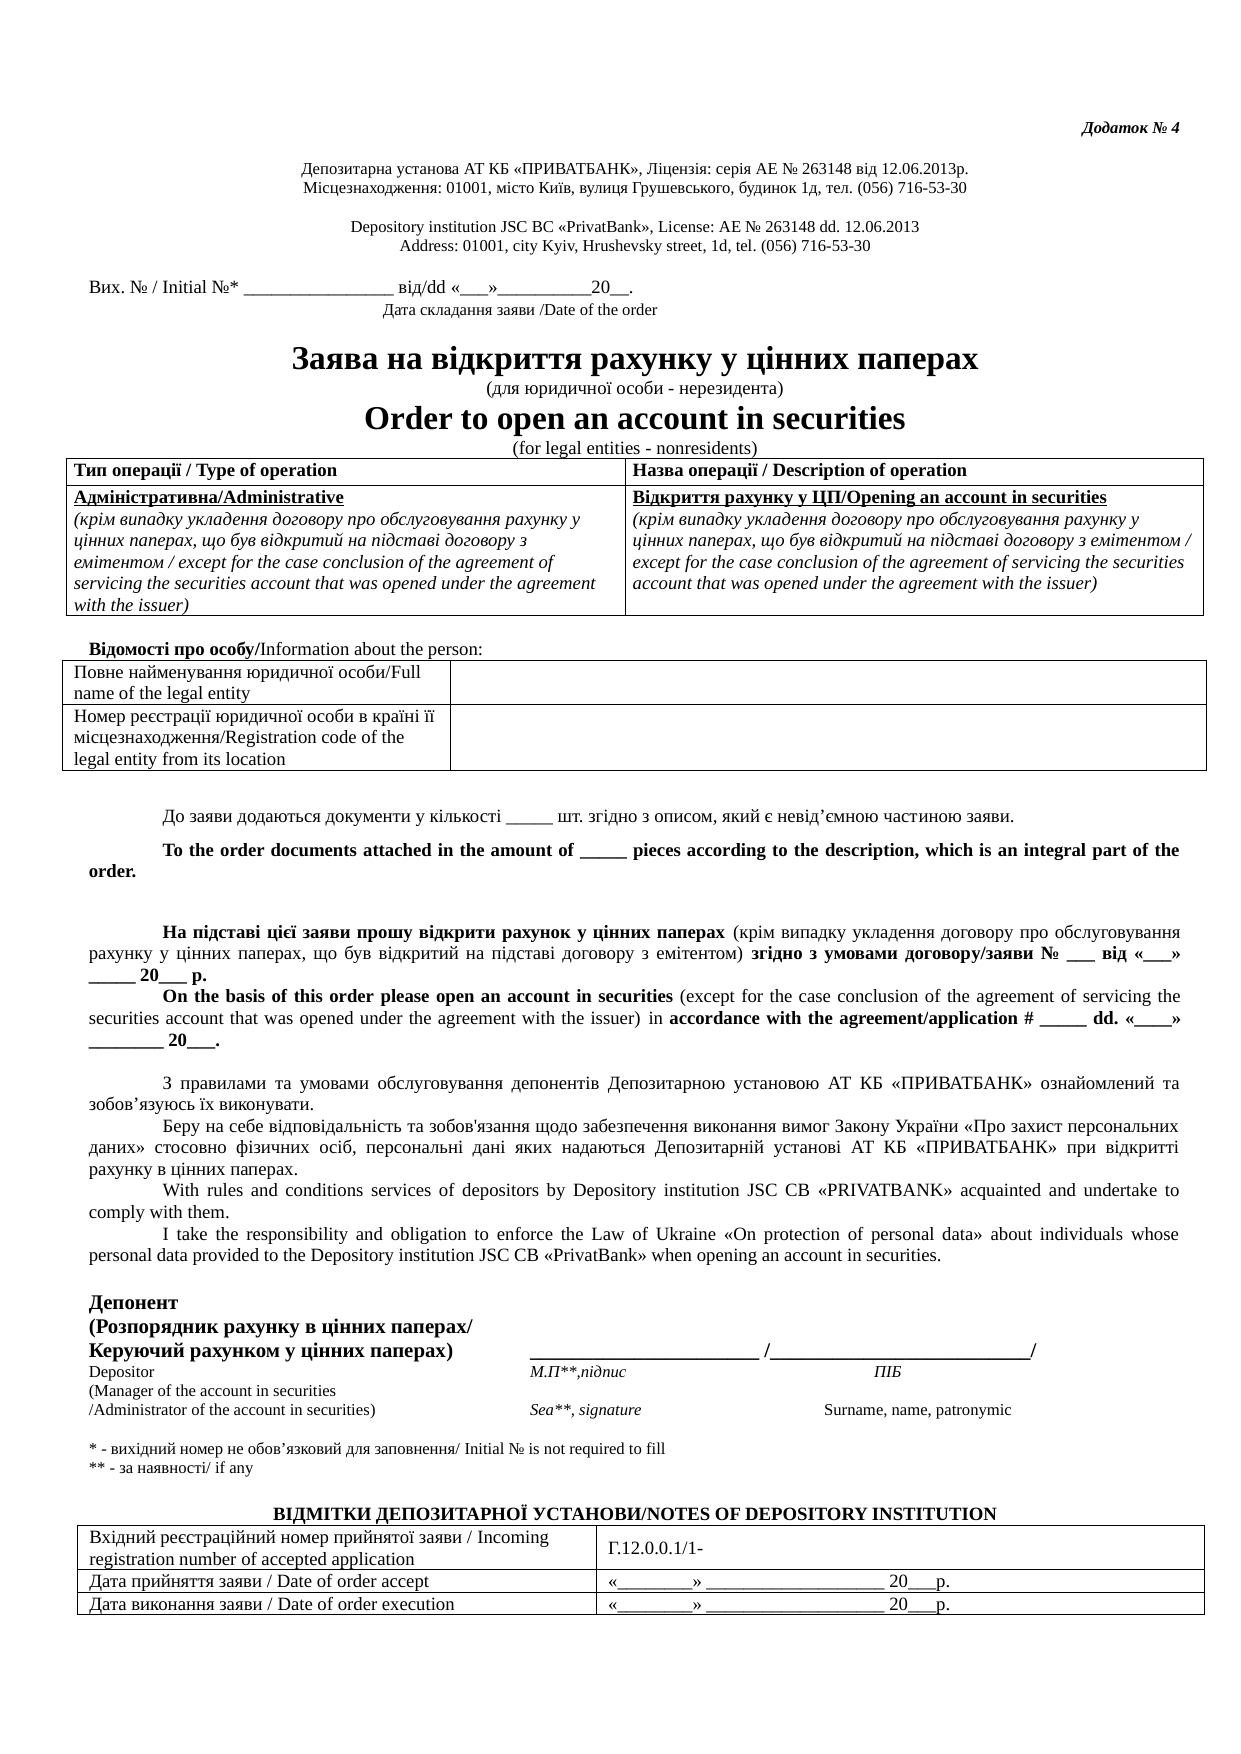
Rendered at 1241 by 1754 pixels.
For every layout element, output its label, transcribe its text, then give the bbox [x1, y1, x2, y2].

text ** - за наявності/ if any [88, 1458, 1181, 1477]
text I take the responsibility and obligation to enforce the Law of Ukraine «On protection of personal data» about individuals whose personal data provided to the Depository institution JSC CB «PrivatBank» when opening an account in securities. [88, 1222, 1181, 1266]
table_cell Дата виконання заяви / Date of order execution [78, 1593, 596, 1614]
table_cell Адміністративна/Administrative (крім випадку укладення договору про обслуговування рахунку у цінних паперах, що був відкритий на підставі договору з емітентом / except for the case conclusion of the agreement of servicing the securities account that was opened under the agreement with the issuer) [67, 486, 625, 615]
subtitle (for legal entities - nonresidents) [88, 437, 1181, 458]
table_header Тип операції / Type of operation [67, 459, 625, 485]
table_header Повне найменування юридичної особи/Full name of the legal entity [63, 661, 450, 704]
table_cell «________» ___________________ 20___р. [597, 1593, 1204, 1614]
subtitle Заява на відкриття рахунку у цінних паперах [88, 338, 1181, 377]
table_header Вхідний реєстраційний номер прийнятої заяви / Incoming registration number of accepted application [78, 1526, 596, 1569]
table_cell Дата прийняття заяви / Date of order accept [78, 1570, 596, 1592]
text /Аdministrator of the account in securities) Sea**, signature Surname, name, patronymic [88, 1400, 1181, 1419]
table_cell Номер реєстрації юридичної особи в країні її місцезнаходження/Registration code of the legal entity from its location [63, 705, 450, 769]
text On the basis of this order please open an account in securities (except for the case conclusion of the agreement of servicing the securities account that was opened under the agreement with the issuer) in accordance with the agreement/аpplication # _____ dd. «____» ________ 20___. [88, 985, 1181, 1050]
subtitle Вих. № / Initial №* ________________ від/dd «___»__________20__. [88, 276, 1181, 298]
table_cell Відкриття рахунку у ЦП/Opening an account in securities (крім випадку укладення договору про обслуговування рахунку у цінних паперах, що був відкритий на підставі договору з емітентом / except for the case conclusion of the agreement of servicing the securities account that was opened under the agreement with the issuer) [626, 486, 1203, 615]
text Додаток № 4 [88, 118, 1181, 137]
text Депонент [88, 1290, 1181, 1314]
table_cell «________» ___________________ 20___р. [597, 1570, 1204, 1592]
text Керуючий рахунком у цінних паперах) ______________________ /_________________________/ [88, 1338, 1181, 1362]
text To the order documents attached in the amount of _____ pieces according to the description, which is an integral part of the order. [88, 839, 1181, 882]
text З правилами та умовами обслуговування депонентів Депозитарною установою АТ КБ «ПРИВАТБАНК» ознайомлений та зобов’язуюсь їх виконувати. [88, 1072, 1181, 1115]
text Order to open an account in securities [88, 398, 1181, 437]
table_cell [451, 705, 1206, 769]
text * - вихідний номер не обов’язковий для заповнення/ Initial № is not required to fill [88, 1438, 1181, 1458]
text With rules and conditions services of depositors by Depository institution JSC CB «PRIVATBANK» acquainted and undertake to comply with them. [88, 1179, 1181, 1222]
text ВІДМІТКИ ДЕПОЗИТАРНОЇ УСТАНОВИ/notes of Depository institution [88, 1503, 1181, 1525]
text На підставі цієї заяви прошу відкрити рахунок у цінних паперах (крім випадку укладення договору про обслуговування рахунку у цінних паперах, що був відкритий на підставі договору з емітентом) згідно з умовами договору/заяви № ___ від «___» _____ 20___ р. [88, 921, 1181, 985]
table_header Назва операції / Description of operation [626, 459, 1203, 485]
text Депозитарна установа АТ КБ «ПРИВАТБАНК», Ліцензія: серія АЕ № 263148 від 12.06.2013р. [88, 159, 1181, 178]
text (Мanager of the account in securities [88, 1381, 1181, 1400]
text Depository institution JSC BC «PrivatBank», License: АE № 263148 dd. 12.06.2013 [88, 216, 1181, 236]
text Відомості про особу/Information about the person: [88, 638, 1181, 659]
text До заяви додаються документи у кількості _____ шт. згідно з описом, який є невід’ємною частиною заяви. [88, 804, 1181, 826]
text (Розпорядник рахунку в цінних паперах/ [88, 1314, 1181, 1338]
table_header [451, 661, 1206, 704]
text Місцезнаходження: 01001, місто Київ, вулиця Грушевського, будинок 1д, тел. (056) 716-53-30 [88, 178, 1181, 197]
text Address: 01001, city Kyiv, Hrushevsky street, 1d, tel. (056) 716-53-30 [88, 236, 1181, 255]
table_header Г.12.0.0.1/1- [597, 1526, 1204, 1569]
text Depositor М.П**,підпис ПІБ [88, 1362, 1175, 1381]
text (для юридичної особи - нерезидента) [88, 377, 1181, 398]
subtitle Дата складання заяви /Date of the order [88, 298, 1181, 319]
text Беру на себе відповідальність та зобов'язання щодо забезпечення виконання вимог Закону України «Про захист персональних даних» стосовно фізичних осіб, персональні дані яких надаються Депозитарній установі АТ КБ «ПРИВАТБАНК» при відкритті рахунку в цінних паперах. [88, 1115, 1181, 1179]
